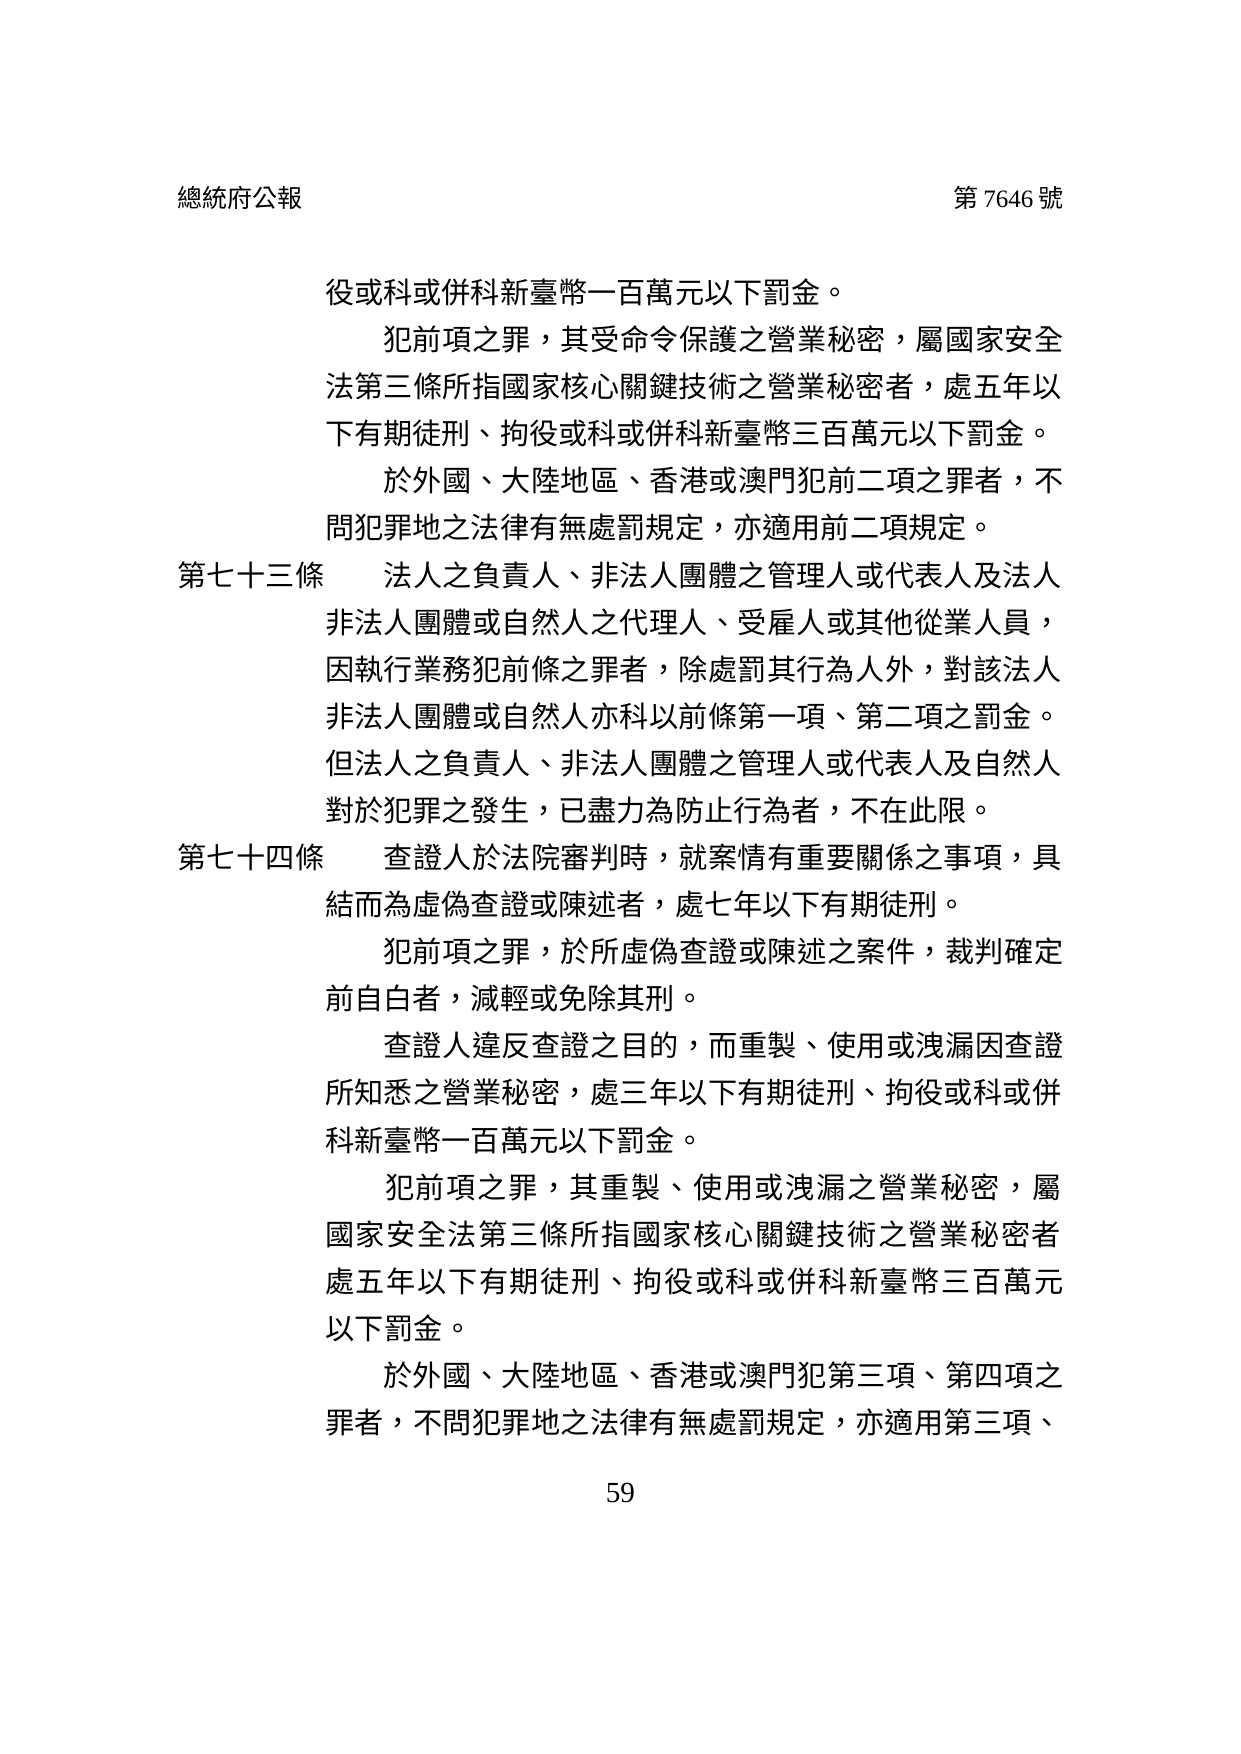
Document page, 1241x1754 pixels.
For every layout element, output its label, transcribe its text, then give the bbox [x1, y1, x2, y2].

text 查證人違反查證之目的，而重製、使用或洩漏因查證所知悉之營業秘密，處三年以下有期徒刑、拘役或科或併科新臺幣一百萬元以下罰金。 [325, 1019, 1063, 1160]
text 於外國、大陸地區、香港或澳門犯前二項之罪者，不問犯罪地之法律有無處罰規定，亦適用前二項規定。 [325, 454, 1063, 548]
text 犯前項之罪，其重製、使用或洩漏之營業秘密，屬國家安全法第三條所指國家核心關鍵技術之營業秘密者，處五年以下有期徒刑、拘役或科或併科新臺幣三百萬元以下罰金。 [325, 1160, 1063, 1349]
text 犯前項之罪，其受命令保護之營業秘密，屬國家安全法第三條所指國家核心關鍵技術之營業秘密者，處五年以下有期徒刑、拘役或科或併科新臺幣三百萬元以下罰金。 [325, 313, 1063, 454]
text 第七十三條 法人之負責人、非法人團體之管理人或代表人及法人、非法人團體或自然人之代理人、受雇人或其他從業人員，因執行業務犯前條之罪者，除處罰其行為人外，對該法人、非法人團體或自然人亦科以前條第一項、第二項之罰金。但法人之負責人、非法人團體之管理人或代表人及自然人對於犯罪之發生，已盡力為防止行為者，不在此限。 [177, 548, 1063, 831]
text 役或科或併科新臺幣一百萬元以下罰金。 [177, 266, 1063, 313]
text 於外國、大陸地區、香港或澳門犯第三項、第四項之罪者，不問犯罪地之法律有無處罰規定，亦適用第三項、 [325, 1349, 1063, 1443]
text 第七十四條 查證人於法院審判時，就案情有重要關係之事項，具結而為虛偽查證或陳述者，處七年以下有期徒刑。 [177, 831, 1063, 925]
text 犯前項之罪，於所虛偽查證或陳述之案件，裁判確定前自白者，減輕或免除其刑。 [325, 925, 1063, 1019]
